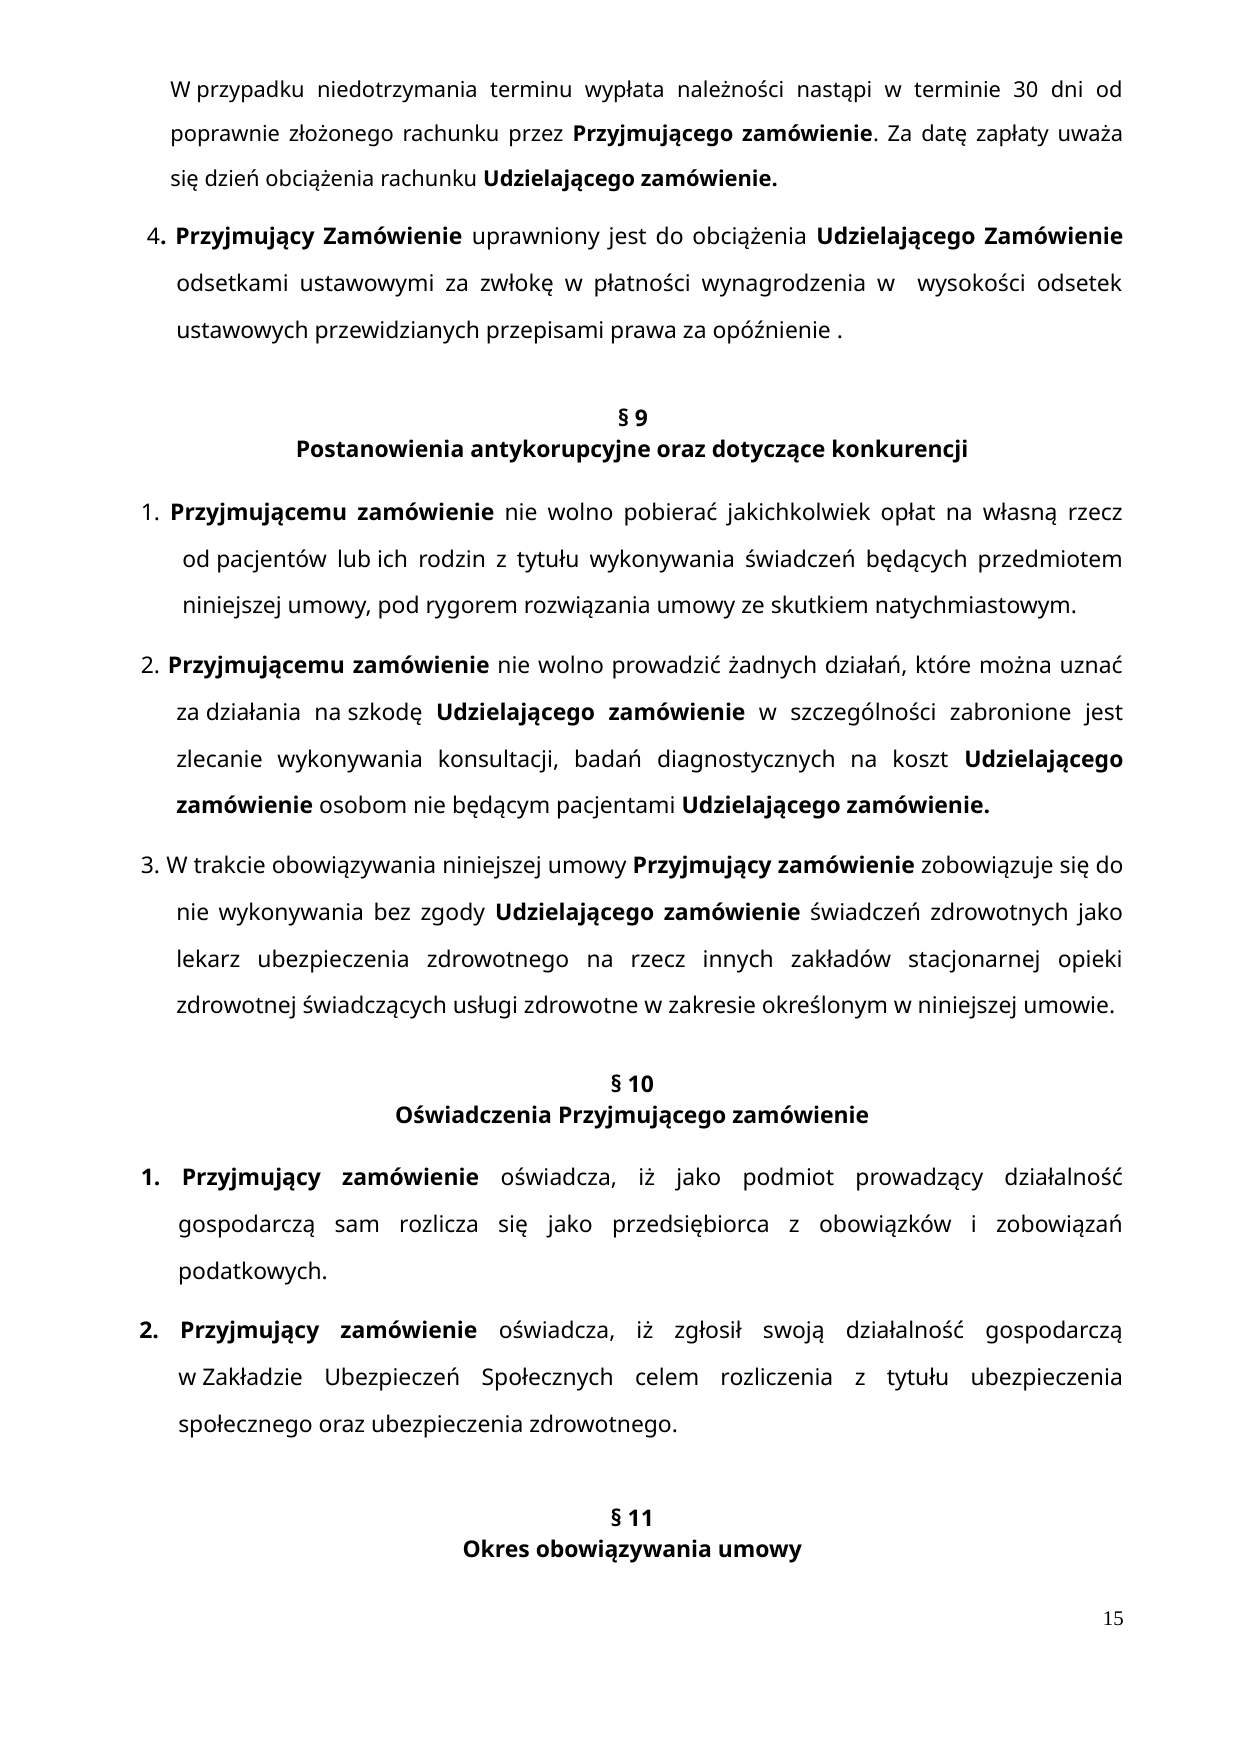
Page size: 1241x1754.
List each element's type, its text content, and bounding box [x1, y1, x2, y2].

list W przypadku niedotrzymania terminu wypłata należności nastąpi w terminie 30 dni od poprawnie złożonego rachunku przez Przyjmującego zamówienie. Za datę zapłaty uważa się dzień obciążenia rachunku Udzielającego zamówienie. [141, 74, 1123, 193]
text 2. Przyjmującemu zamówienie nie wolno prowadzić żadnych działań, które można uznać za działania na szkodę Udzielającego zamówienie w szczególności zabronione jest zlecanie wykonywania konsultacji, badań diagnostycznych na koszt Udzielającego zamówienie osobom nie będącym pacjentami Udzielającego zamówienie. [141, 649, 1123, 821]
text § 11 [141, 1502, 1123, 1533]
text § 10 [141, 1067, 1123, 1099]
list 2. Przyjmujący zamówienie oświadcza, iż zgłosił swoją działalność gospodarczą w Zakładzie Ubezpieczeń Społecznych celem rozliczenia z tytułu ubezpieczenia społecznego oraz ubezpieczenia zdrowotnego. [139, 1314, 1123, 1439]
list 1. Przyjmujący zamówienie oświadcza, iż jako podmiot prowadzący działalność gospodarczą sam rozlicza się jako przedsiębiorca z obowiązków i zobowiązań podatkowych. [141, 1161, 1123, 1286]
text 3. W trakcie obowiązywania niniejszej umowy Przyjmujący zamówienie zobowiązuje się do nie wykonywania bez zgody Udzielającego zamówienie świadczeń zdrowotnych jako lekarz ubezpieczenia zdrowotnego na rzecz innych zakładów stacjonarnej opieki zdrowotnej świadczących usługi zdrowotne w zakresie określonym w niniejszej umowie. [141, 849, 1123, 1021]
text Okres obowiązywania umowy [141, 1533, 1123, 1564]
list 4. Przyjmujący Zamówienie uprawniony jest do obciążenia Udzielającego Zamówienie odsetkami ustawowymi za zwłokę w płatności wynagrodzenia w wysokości odsetek ustawowych przewidzianych przepisami prawa za opóźnienie . [147, 220, 1123, 345]
text Oświadczenia Przyjmującego zamówienie [141, 1099, 1123, 1130]
list § 9 [142, 402, 1123, 433]
text 1. Przyjmującemu zamówienie nie wolno pobierać jakichkolwiek opłat na własną rzecz od pacjentów lub ich rodzin z tytułu wykonywania świadczeń będących przedmiotem niniejszej umowy, pod rygorem rozwiązania umowy ze skutkiem natychmiastowym. [141, 496, 1123, 621]
text Postanowienia antykorupcyjne oraz dotyczące konkurencji [141, 433, 1123, 464]
